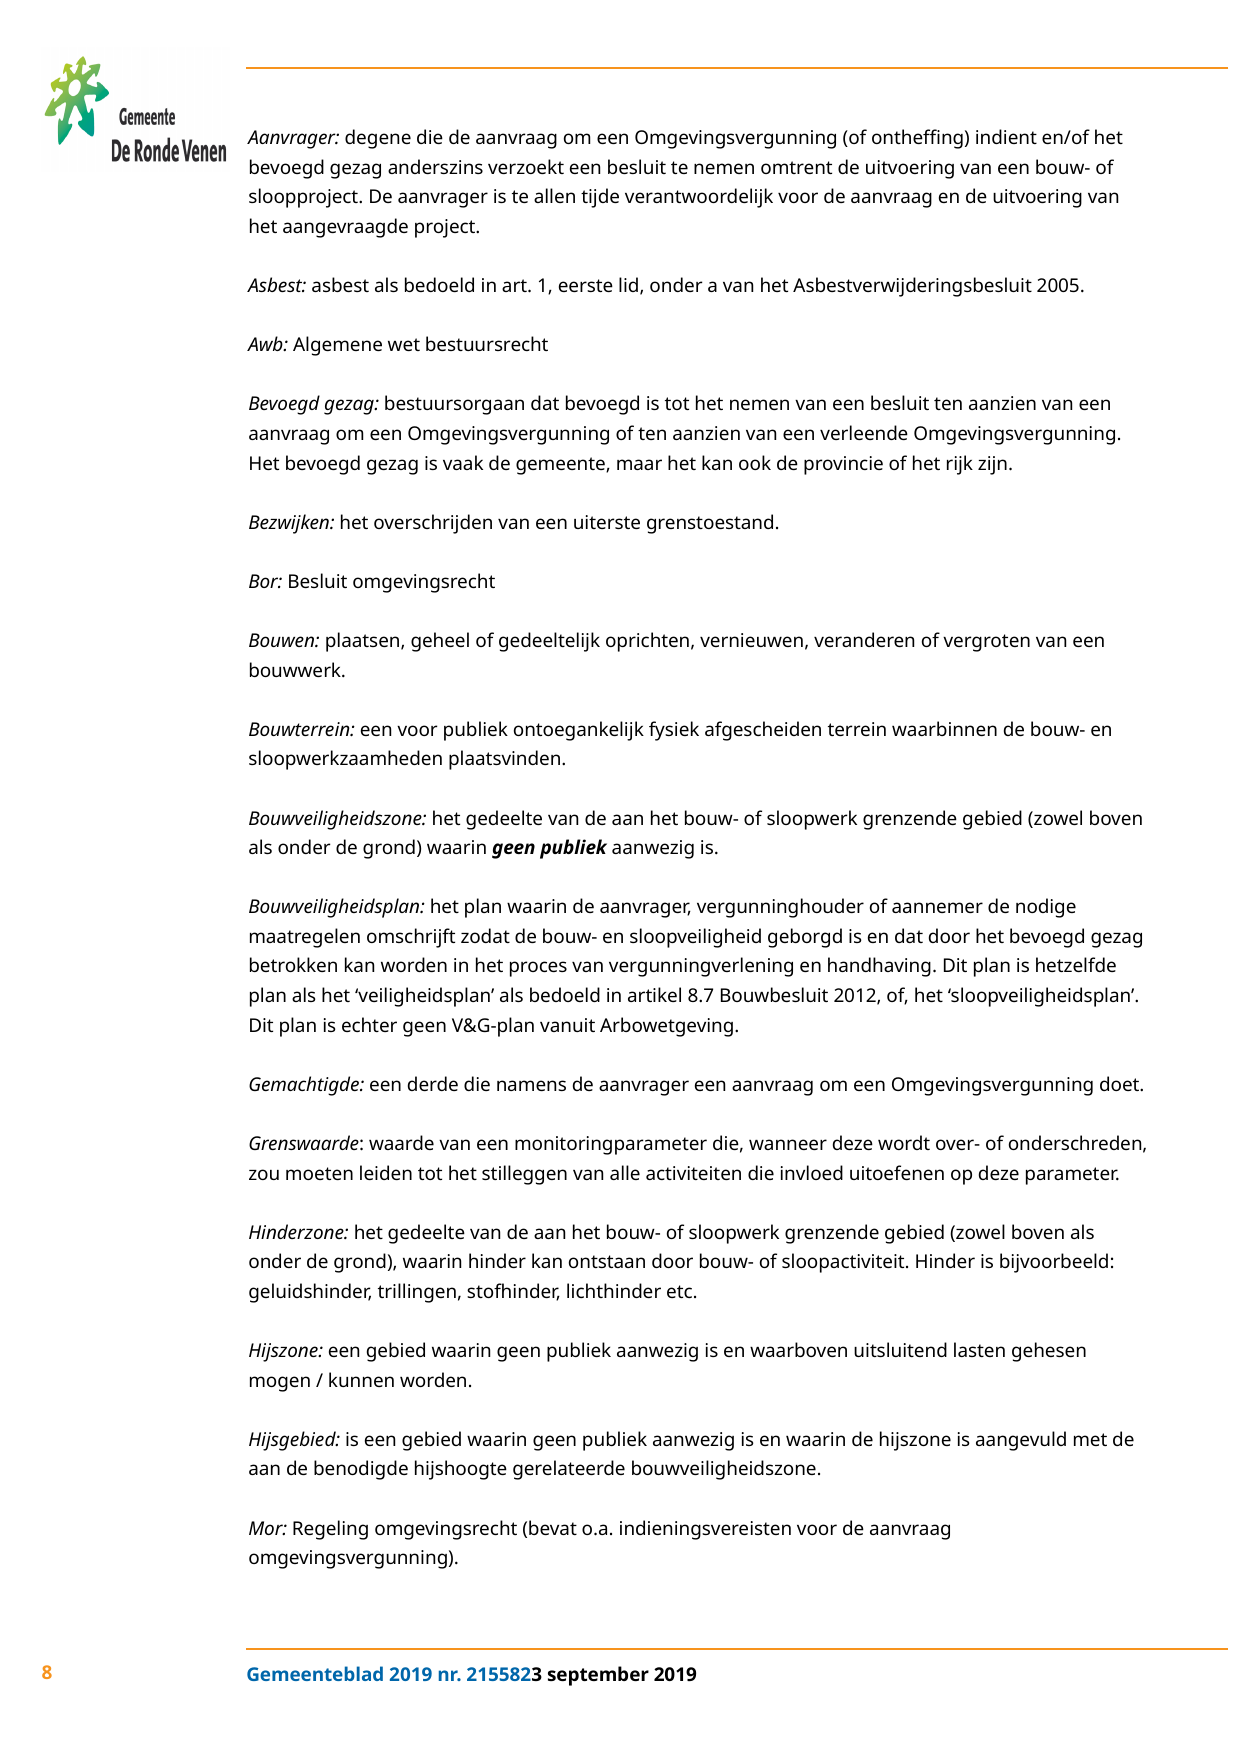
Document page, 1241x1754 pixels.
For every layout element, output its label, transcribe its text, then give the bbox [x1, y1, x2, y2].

text Bouwveiligheidsplan: het plan waarin de aanvrager, vergunninghouder of aannemer de nodige maatregelen omschrijft zodat de bouw- en sloopveiligheid geborgd is en dat door het bevoegd gezag betrokken kan worden in het proces van vergunningverlening en handhaving. Dit plan is hetzelfde plan als het ‘veiligheidsplan’ als bedoeld in artikel 8.7 Bouwbesluit 2012, of, het ‘sloopveiligheidsplan’. Dit plan is echter geen V&G-plan vanuit Arbowetgeving. [248, 893, 1152, 1038]
text Aanvrager: degene die de aanvraag om een Omgevingsvergunning (of ontheffing) indient en/of het bevoegd gezag anderszins verzoekt een besluit te nemen omtrent de uitvoering van een bouw- of sloopproject. De aanvrager is te allen tijde verantwoordelijk voor de aanvraag en de uitvoering van het aangevraagde project. [248, 124, 1152, 239]
text Bouwterrein: een voor publiek ontoegankelijk fysiek afgescheiden terrein waarbinnen de bouw- en sloopwerkzaamheden plaatsvinden. [248, 716, 1152, 771]
text Hijsgebied: is een gebied waarin geen publiek aanwezig is en waarin de hijszone is aangevuld met de aan de benodigde hijshoogte gerelateerde bouwveiligheidszone. [248, 1426, 1152, 1481]
text Bouwen: plaatsen, geheel of gedeeltelijk oprichten, vernieuwen, veranderen of vergroten van een bouwwerk. [248, 627, 1152, 683]
text Bouwveiligheidszone: het gedeelte van de aan het bouw- of sloopwerk grenzende gebied (zowel boven als onder de grond) waarin geen publiek aanwezig is. [248, 805, 1152, 860]
text Grenswaarde: waarde van een monitoringparameter die, wanneer deze wordt over- of onderschreden, zou moeten leiden tot het stilleggen van alle activiteiten die invloed uitoefenen op deze parameter. [248, 1130, 1152, 1186]
text Mor: Regeling omgevingsrecht (bevat o.a. indieningsvereisten voor de aanvraag omgevingsvergunning). [248, 1515, 1152, 1570]
text Bor: Besluit omgevingsrecht [248, 568, 1152, 594]
text Bevoegd gezag: bestuursorgaan dat bevoegd is tot het nemen van een besluit ten aanzien van een aanvraag om een Omgevingsvergunning of ten aanzien van een verleende Omgevingsvergunning. Het bevoegd gezag is vaak de gemeente, maar het kan ook de provincie of het rijk zijn. [248, 391, 1152, 476]
picture [41, 47, 231, 172]
text Bezwijken: het overschrijden van een uiterste grenstoestand. [248, 509, 1152, 535]
text Hinderzone: het gedeelte van de aan het bouw- of sloopwerk grenzende gebied (zowel boven als onder de grond), waarin hinder kan ontstaan door bouw- of sloopactiviteit. Hinder is bijvoorbeeld: geluidshinder, trillingen, stofhinder, lichthinder etc. [248, 1219, 1152, 1304]
text Awb: Algemene wet bestuursrecht [248, 331, 1152, 357]
text Asbest: asbest als bedoeld in art. 1, eerste lid, onder a van het Asbestverwijderingsbesluit 2005. [248, 272, 1152, 298]
text Gemachtigde: een derde die namens de aanvrager een aanvraag om een Omgevingsvergunning doet. [248, 1071, 1152, 1097]
text Hijszone: een gebied waarin geen publiek aanwezig is en waarboven uitsluitend lasten gehesen mogen / kunnen worden. [248, 1337, 1152, 1393]
